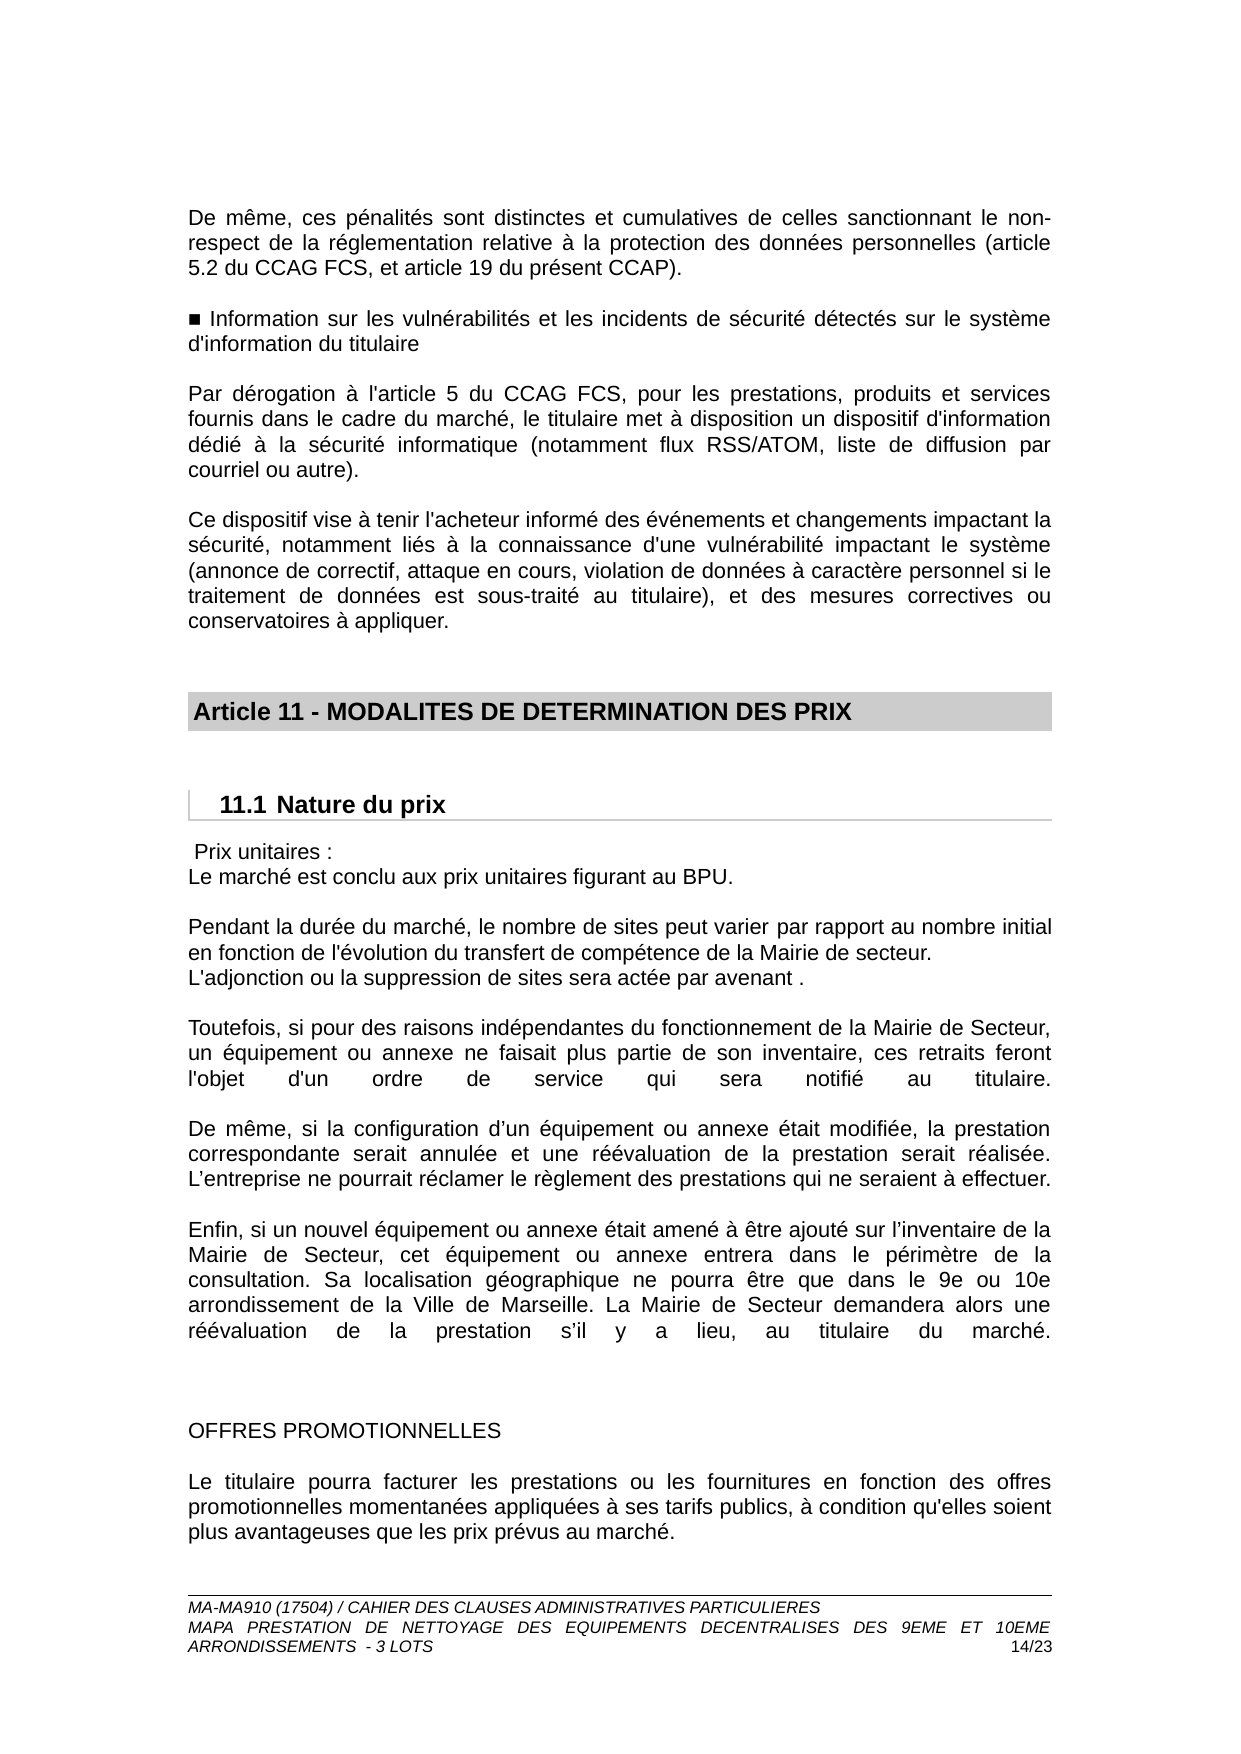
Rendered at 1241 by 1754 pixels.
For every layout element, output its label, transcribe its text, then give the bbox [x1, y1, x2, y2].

text Ce dispositif vise à tenir l'acheteur informé des événements et changements impactant la sécurité, notamment liés à la connaissance d'une vulnérabilité impactant le système (annonce de correctif, attaque en cours, violation de données à caractère personnel si le traitement de données est sous-traité au titulaire), et des mesures correctives ou conservatoires à appliquer. [188, 507, 1052, 633]
subtitle Nature du prix [190, 790, 1052, 819]
text OFFRES PROMOTIONNELLES [188, 1418, 1052, 1444]
text Prix unitaires : [188, 839, 1052, 864]
subtitle MODALITES DE DETERMINATION DES PRIX [190, 695, 1050, 729]
text ■ Information sur les vulnérabilités et les incidents de sécurité détectés sur le système d'information du titulaire [188, 305, 1052, 356]
text L'adjonction ou la suppression de sites sera actée par avenant . [188, 965, 1052, 990]
text Toutefois, si pour des raisons indépendantes du fonctionnement de la Mairie de Secteur, un équipement ou annexe ne faisait plus partie de son inventaire, ces retraits feront l'objet d'un ordre de service qui sera notifié au titulaire. De même, si la configuration d’un équipement ou annexe était modifiée, la prestation correspondante serait annulée et une réévaluation de la prestation serait réalisée. L’entreprise ne pourrait réclamer le règlement des prestations qui ne seraient à effectuer. Enfin, si un nouvel équipement ou annexe était amené à être ajouté sur l’inventaire de la Mairie de Secteur, cet équipement ou annexe entrera dans le périmètre de la consultation. Sa localisation géographique ne pourra être que dans le 9e ou 10e arrondissement de la Ville de Marseille. La Mairie de Secteur demandera alors une réévaluation de la prestation s’il y a lieu, au titulaire du marché. [188, 990, 1052, 1393]
text Pendant la durée du marché, le nombre de sites peut varier par rapport au nombre initial en fonction de l'évolution du transfert de compétence de la Mairie de secteur. [188, 914, 1052, 965]
text Par dérogation à l'article 5 du CCAG FCS, pour les prestations, produits et services fournis dans le cadre du marché, le titulaire met à disposition un dispositif d'information dédié à la sécurité informatique (notamment flux RSS/ATOM, liste de diffusion par courriel ou autre). [188, 381, 1052, 482]
text Le marché est conclu aux prix unitaires figurant au BPU. [188, 864, 1052, 889]
text De même, ces pénalités sont distinctes et cumulatives de celles sanctionnant le non-respect de la réglementation relative à la protection des données personnelles (article 5.2 du CCAG FCS, et article 19 du présent CCAP). [188, 204, 1052, 280]
text Le titulaire pourra facturer les prestations ou les fournitures en fonction des offres promotionnelles momentanées appliquées à ses tarifs publics, à condition qu'elles soient plus avantageuses que les prix prévus au marché. [188, 1469, 1052, 1544]
